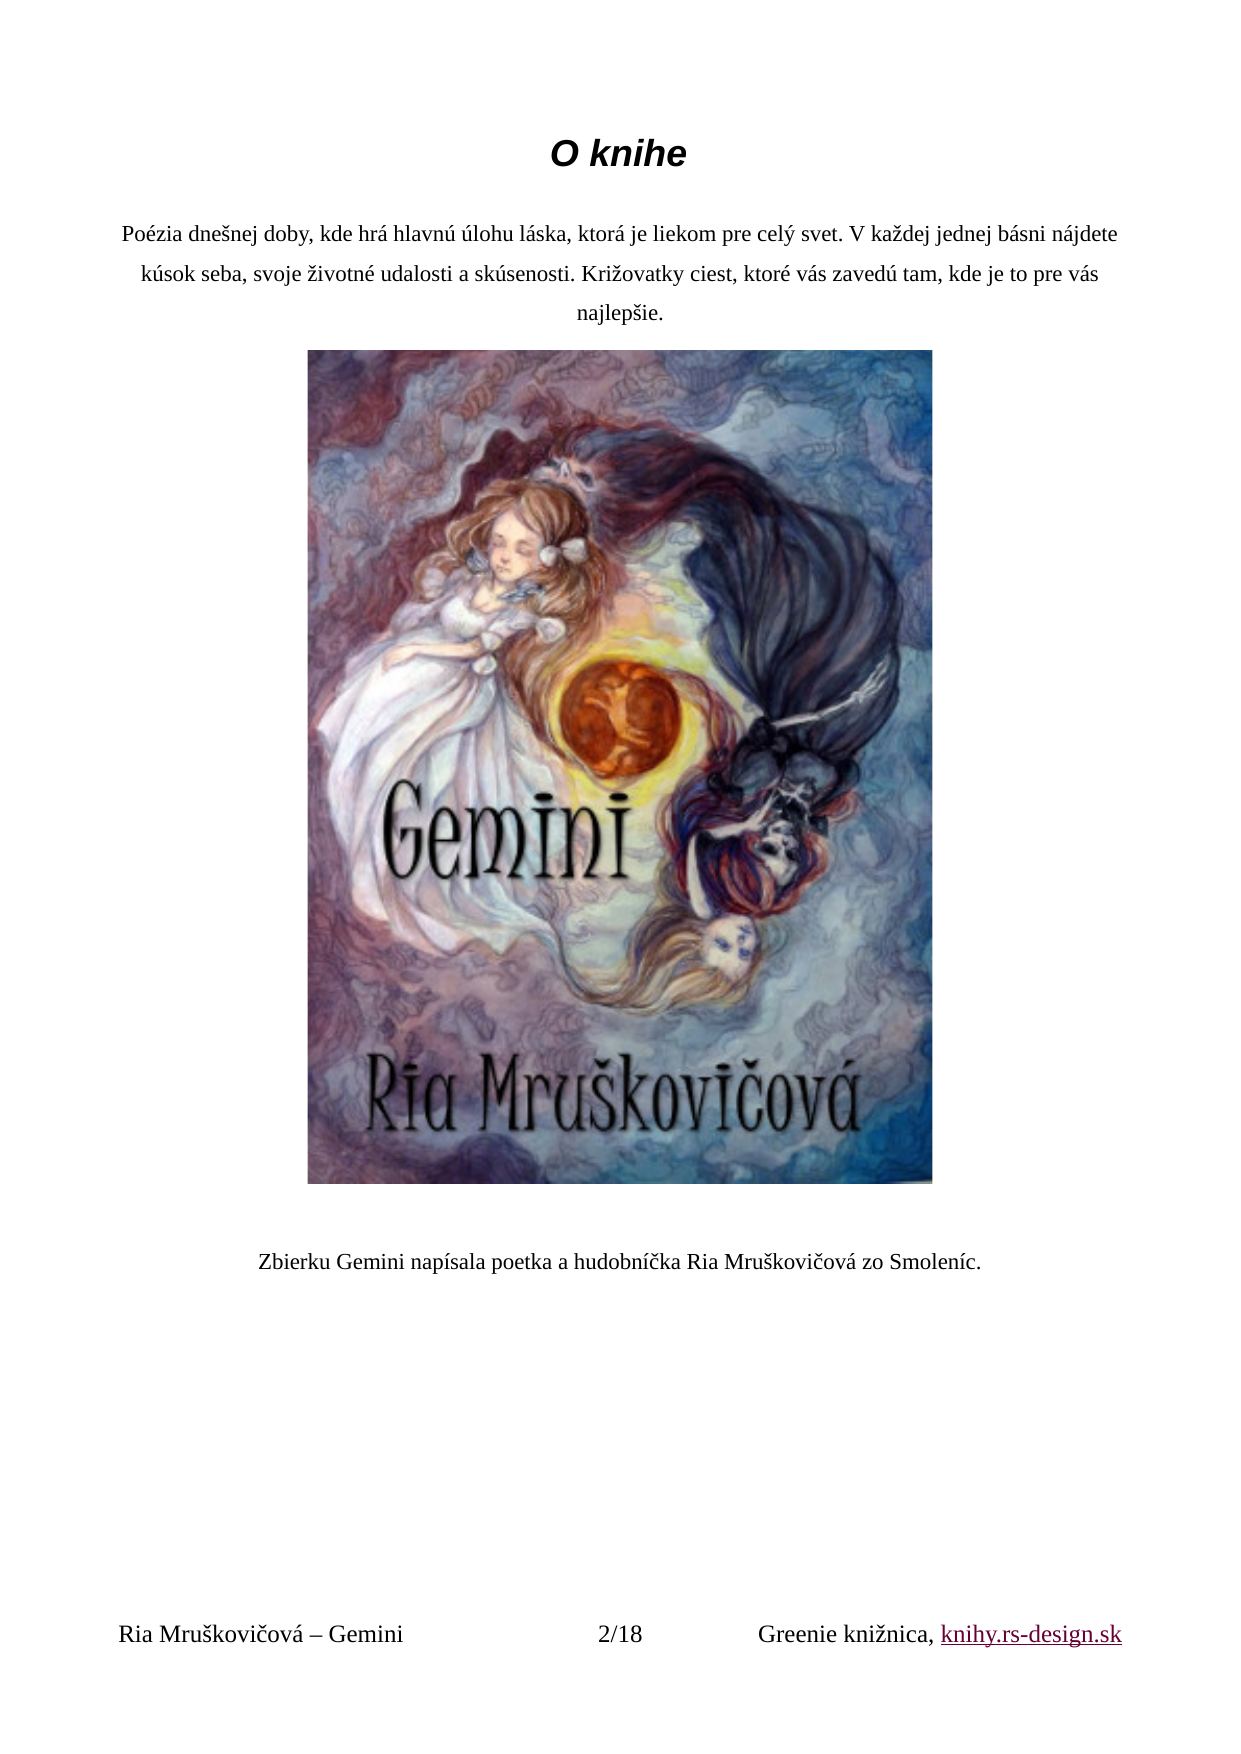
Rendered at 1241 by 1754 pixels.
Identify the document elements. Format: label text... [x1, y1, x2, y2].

picture [307, 350, 933, 1184]
subtitle O knihe [106, 131, 1134, 174]
text Zbierku Gemini napísala poetka a hudobníčka Ria Mruškovičová zo Smoleníc. [106, 1248, 1134, 1275]
text Poézia dnešnej doby, kde hrá hlavnú úlohu láska, ktorá je liekom pre celý svet. V každej jednej básni nájdete kúsok seba, svoje životné udalosti a skúsenosti. Križovatky ciest, ktoré vás zavedú tam, kde je to pre vás najlepšie. [106, 221, 1134, 326]
